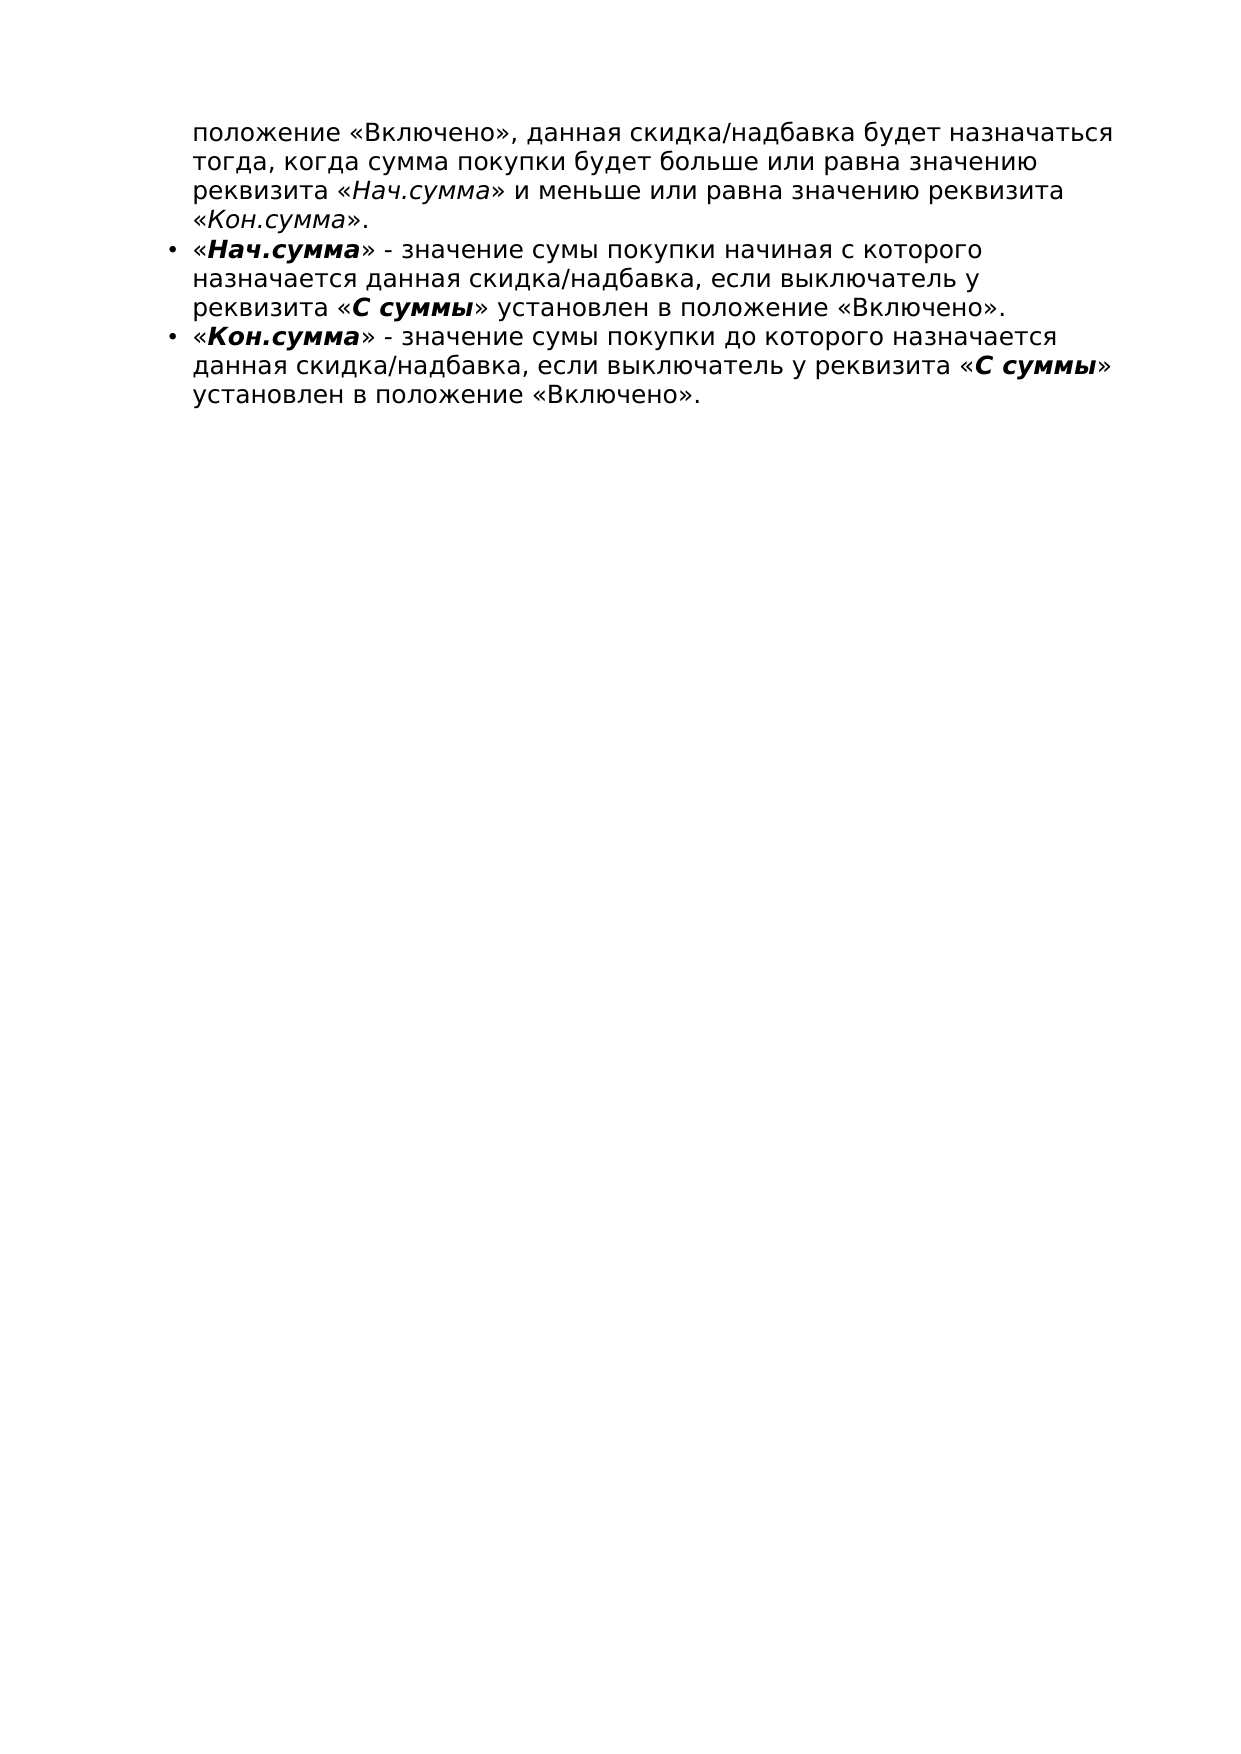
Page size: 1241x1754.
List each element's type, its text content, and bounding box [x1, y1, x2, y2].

list «Кон.сумма» - значение сумы покупки до которого назначается данная скидка/надбавка, если выключатель у реквизита «С суммы» установлен в положение «Включено». [177, 322, 1122, 410]
list положение «Включено», данная скидка/надбавка будет назначаться тогда, когда сумма покупки будет больше или равна значению реквизита «Нач.сумма» и меньше или равна значению реквизита «Кон.сумма». [177, 118, 1122, 235]
list «Нач.сумма» - значение сумы покупки начиная с которого назначается данная скидка/надбавка, если выключатель у реквизита «С суммы» установлен в положение «Включено». [177, 235, 1122, 322]
